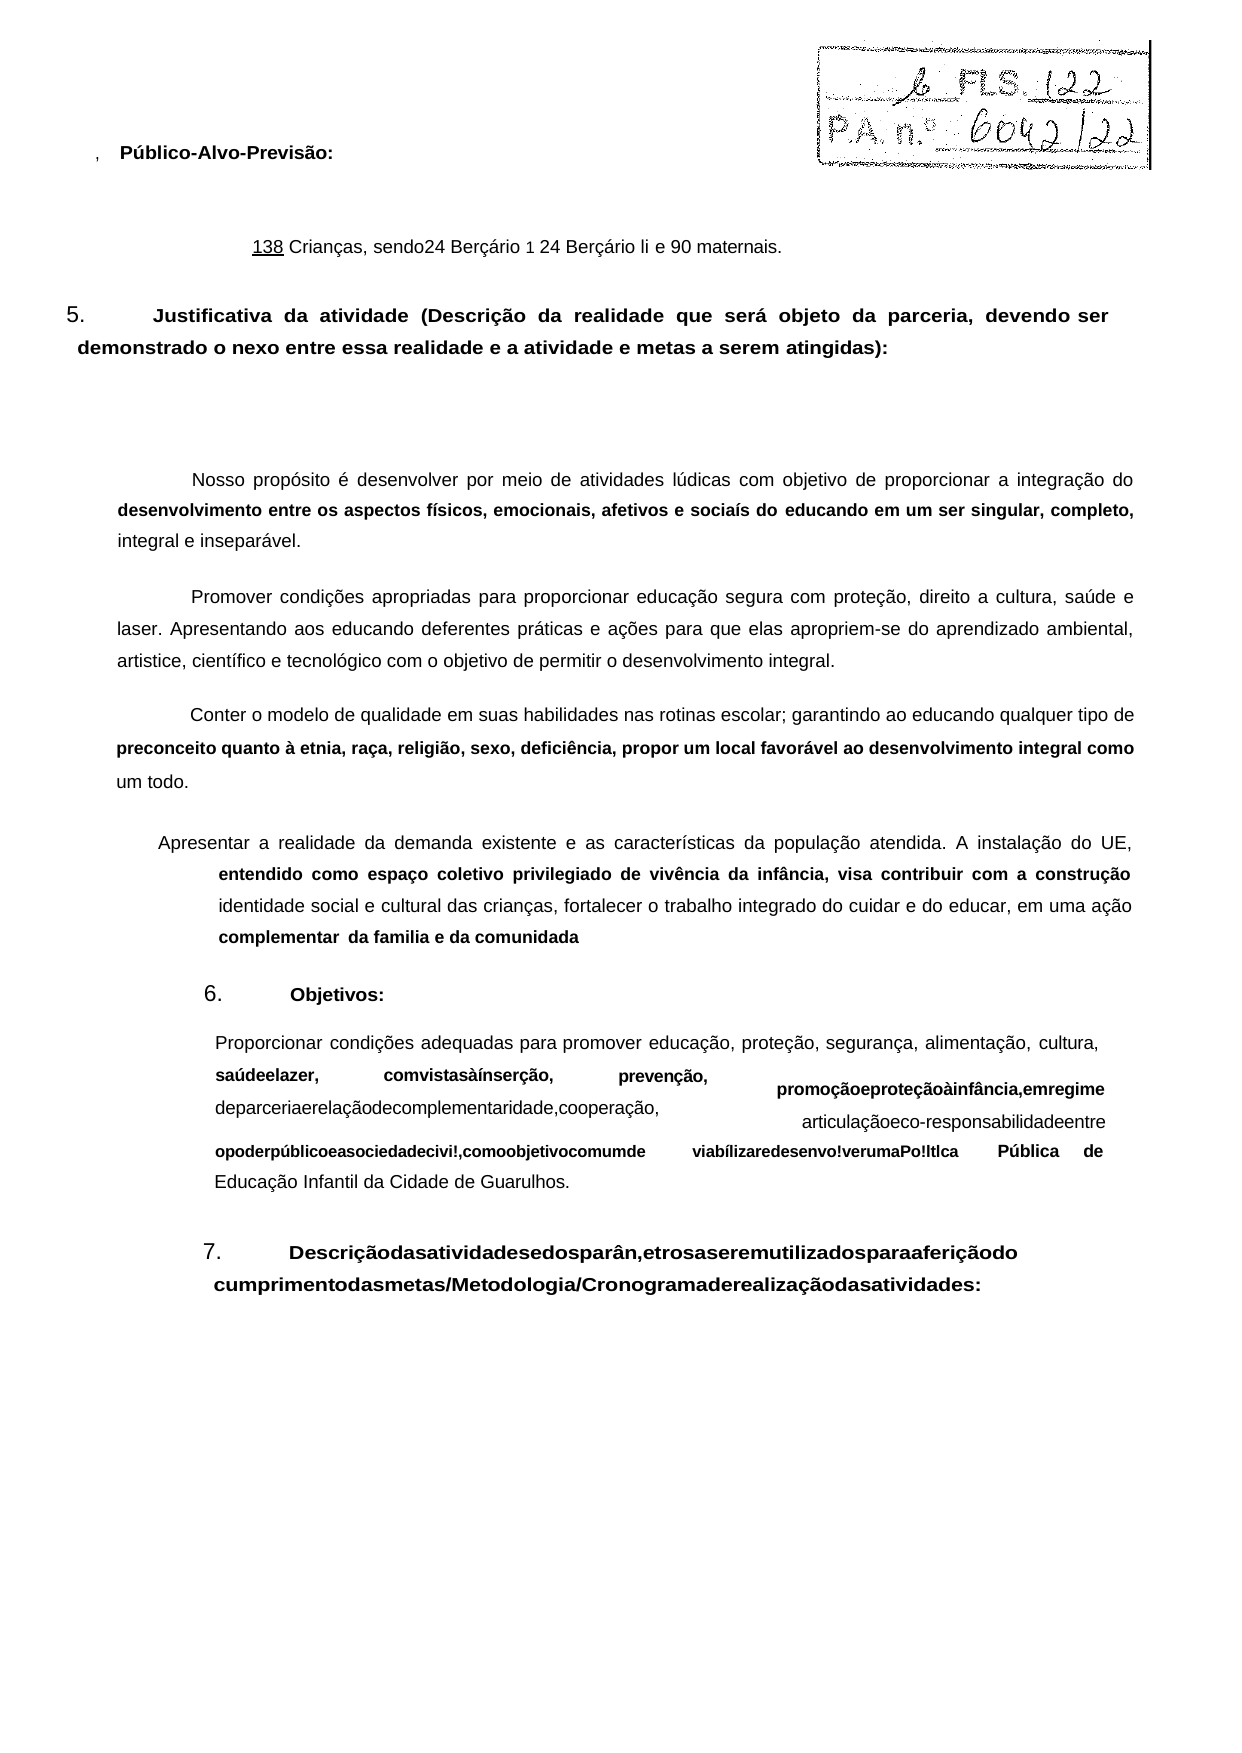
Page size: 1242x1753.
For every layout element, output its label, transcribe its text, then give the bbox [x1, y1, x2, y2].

list Descriçãodasatividadesedosparân,etrosaseremutilizadosparaaferiçãodo cumprimentodasmetas/Metodologia/Cronogramaderealizaçãodasatividades: [203, 1238, 1032, 1296]
text 138 Crianças, sendo24 Berçário 1 24 Berçário li e 90 maternais. [252, 236, 1192, 257]
text [1152, 142, 1192, 163]
text saúdeelazer, comvistasàínserção, prevenção, [215, 1064, 710, 1086]
text Conter o modelo de qualidade em suas habilidades nas rotinas escolar; garantindo ao educando qualquer tipo de preconceito quanto à etnia, raça, religião, sexo, deficiência, propor um local favorável ao desenvolvimento integral como um todo. [116, 704, 1134, 792]
text articulaçãoeco-responsabilidadeentre [714, 1110, 1106, 1132]
text Nosso propósito é desenvolver por meio de atividades lúdicas com objetivo de proporcionar a integração do desenvolvimento entre os aspectos físicos, emocionais, afetivos e sociaís do educando em um ser singular, completo, integral e inseparável. [117, 469, 1135, 552]
text promoçãoeproteçãoàinfância,emregime [714, 1078, 1105, 1099]
text opoderpúblicoeasociedadecivi!,comoobjetivocomumde viabílizaredesenvo!verumaPo!ltlca Pública de [215, 1141, 1192, 1161]
text Educação Infantil da Cidade de Guarulhos. [214, 1171, 1192, 1193]
text Apresentar a realidade da demanda existente e as características da população atendida. A instalação do UE, entendido como espaço coletivo privilegiado de vivência da infância, visa contribuir com a construção identidade social e cultural das crianças, fortalecer o trabalho integrado do cuidar e do educar, em uma ação complementar da familia e da comunidada [158, 832, 1132, 948]
text , Público-Alvo-Previsão: [95, 142, 816, 163]
text Proporcionar condições adequadas para promover educação, proteção, segurança, alimentação, cultura, [215, 1032, 1192, 1054]
text deparceriaerelaçãodecomplementaridade,cooperação, [215, 1097, 710, 1118]
text Promover condições apropriadas para proporcionar educação segura com proteção, direito a cultura, saúde e laser. Apresentando aos educando deferentes práticas e ações para que elas apropriem-se do aprendizado ambiental, artistice, científico e tecnológico com o objetivo de permitir o desenvolvimento integral. [117, 586, 1134, 671]
list Objetivos: [204, 980, 1192, 1006]
list Justificativa da atividade (Descrição da realidade que será objeto da parceria, devendo ser demonstrado o nexo entre essa realidade e a atividade e metas a serem atingidas): [66, 301, 1109, 358]
